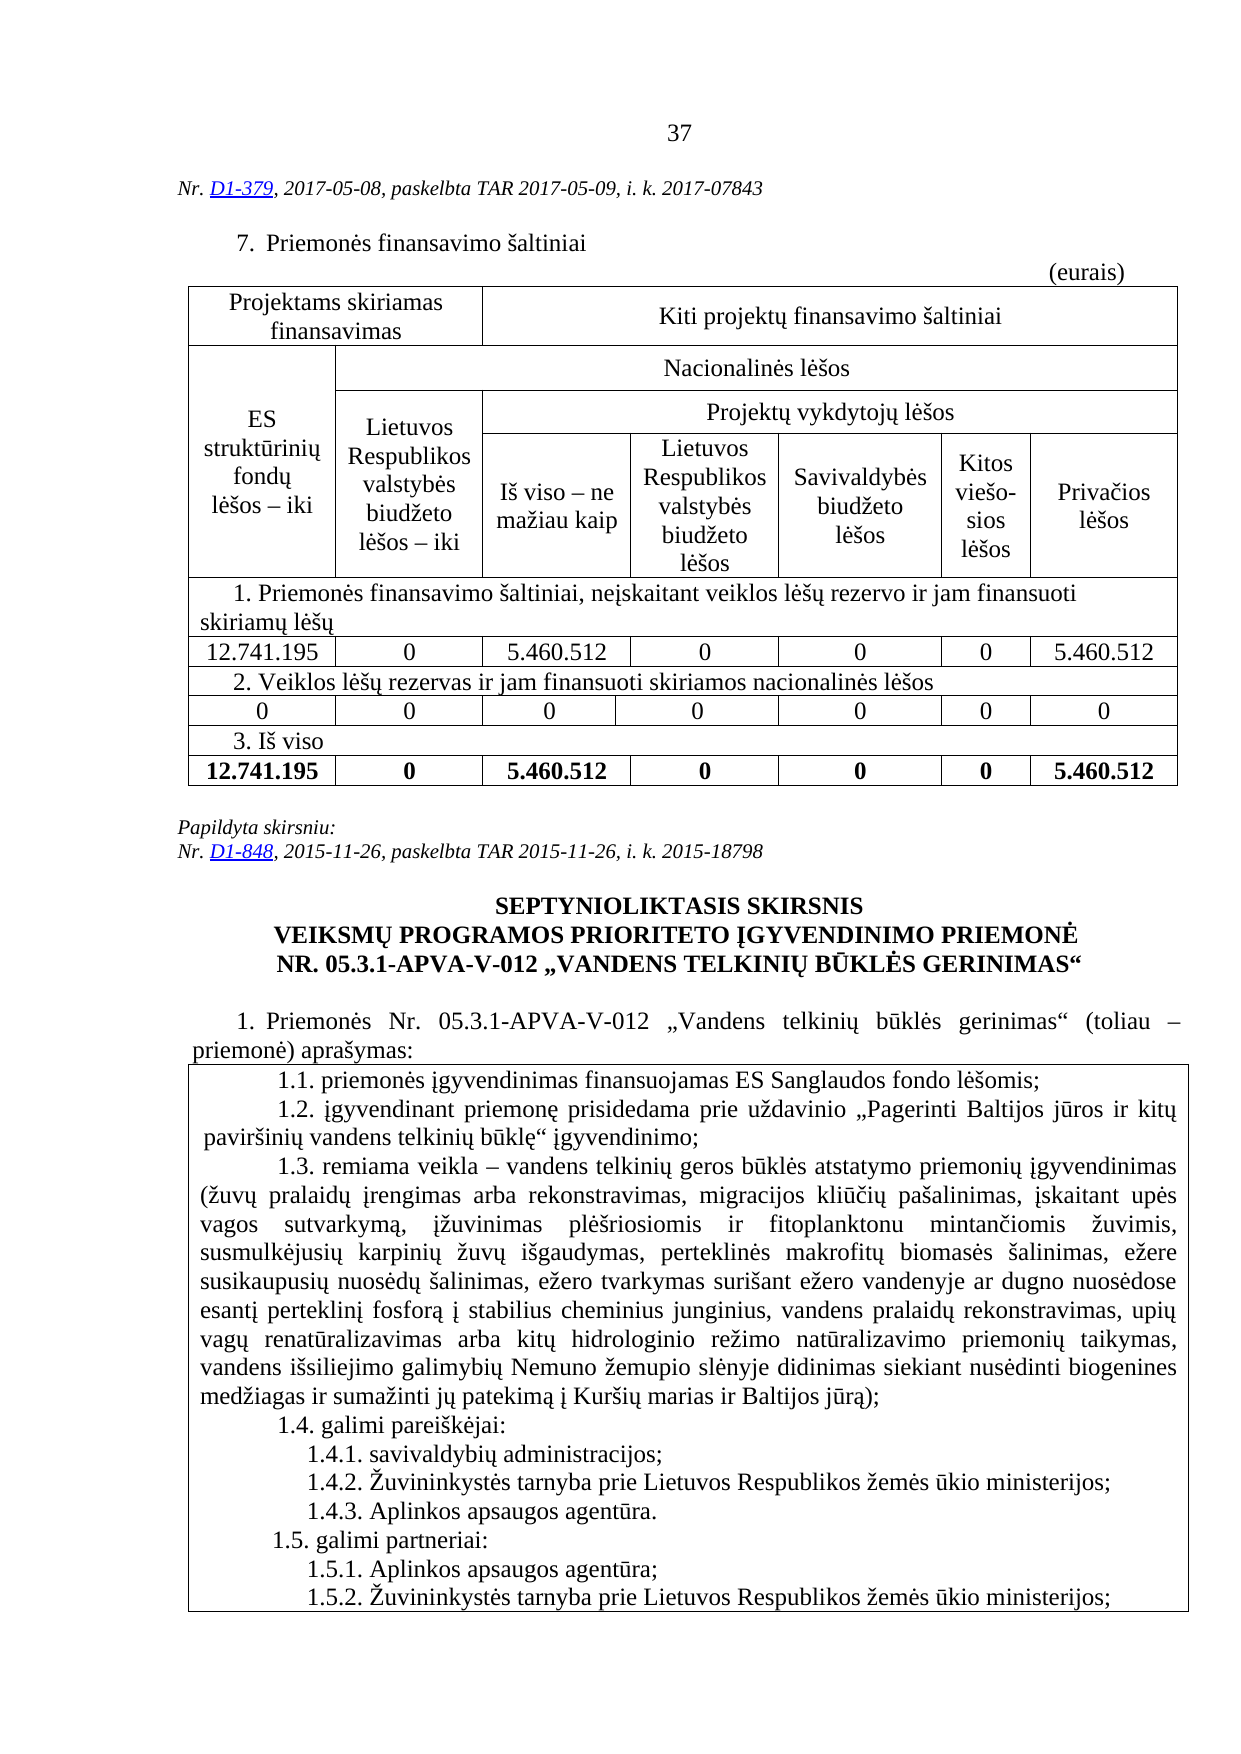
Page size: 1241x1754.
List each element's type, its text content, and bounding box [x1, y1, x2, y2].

text NR. 05.3.1-APVA-V-012 „VANDENS TELKINIŲ BŪKLĖS GERINIMAS“ [177, 949, 1181, 978]
table_cell 3. Iš viso [189, 726, 1177, 755]
table_cell Savivaldybės biudžeto lėšos [779, 434, 941, 577]
table_cell 5.460.512 [1031, 637, 1177, 666]
table_cell 12.741.195 [189, 756, 335, 785]
table_cell 5.460.512 [483, 756, 630, 785]
table_cell 0 [1031, 696, 1177, 725]
table_cell 1.3. remiama veikla – vandens telkinių geros būklės atstatymo priemonių įgyvendinimas (žuvų pralaidų įrengimas arba rekonstravimas, migracijos kliūčių pašalinimas, įskaitant upės vagos sutvarkymą, įžuvinimas plėšriosiomis ir fitoplanktonu mintančiomis žuvimis, susmulkėjusių karpinių žuvų išgaudymas, perteklinės makrofitų biomasės šalinimas, ežere susikaupusių nuosėdų šalinimas, ežero tvarkymas surišant ežero vandenyje ar dugno nuosėdose esantį perteklinį fosforą į stabilius cheminius junginius, vandens pralaidų rekonstravimas, upių vagų renatūralizavimas arba kitų hidrologinio režimo natūralizavimo priemonių taikymas, vandens išsiliejimo galimybių Nemuno žemupio slėnyje didinimas siekiant nusėdinti biogenines medžiagas ir sumažinti jų patekimą į Kuršių marias ir Baltijos jūrą); [189, 1151, 1188, 1410]
table_cell 0 [631, 637, 778, 666]
table_cell 1.4. galimi pareiškėjai: 1.4.1. savivaldybių administracijos; 1.4.2. Žuvininkystės tarnyba prie Lietuvos Respublikos žemės ūkio ministerijos; 1.4.3. Aplinkos apsaugos agentūra. 1.5. galimi partneriai: 1.5.1. Aplinkos apsaugos agentūra; 1.5.2. Žuvininkystės tarnyba prie Lietuvos Respublikos žemės ūkio ministerijos; [189, 1410, 1188, 1611]
table_cell Kitos viešo-sios lėšos [942, 434, 1030, 577]
text Papildyta skirsniu: [177, 814, 1181, 839]
table_cell Nacionalinės lėšos [336, 346, 1177, 389]
text 1. Priemonės Nr. 05.3.1-APVA-V-012 „Vandens telkinių būklės gerinimas“ (toliau – priemonė) aprašymas: [192, 1006, 1181, 1064]
text Nr. D1-848, 2015-11-26, paskelbta TAR 2015-11-26, i. k. 2015-18798 [177, 839, 1181, 863]
table_cell Lietuvos Respublikos valstybės biudžeto lėšos – iki [336, 391, 482, 577]
table_cell 0 [779, 756, 941, 785]
text (eurais) [177, 257, 1181, 286]
table_cell 0 [779, 637, 941, 666]
table_cell 0 [942, 637, 1030, 666]
table_cell 1.2. įgyvendinant priemonę prisidedama prie uždavinio „Pagerinti Baltijos jūros ir kitų paviršinių vandens telkinių būklę“ įgyvendinimo; [189, 1094, 1188, 1151]
table_cell 0 [616, 696, 778, 725]
table_cell 1. Priemonės finansavimo šaltiniai, neįskaitant veiklos lėšų rezervo ir jam finansuoti skiriamų lėšų [189, 578, 1177, 636]
text VEIKSMŲ PROGRAMOS PRIORITETO ĮGYVENDINIMO PRIEMONĖ [177, 920, 1181, 949]
table_cell Iš viso – ne mažiau kaip [483, 434, 630, 577]
table_header Projektams skiriamas finansavimas [189, 287, 482, 344]
table_cell Privačios lėšos [1031, 434, 1177, 577]
table_cell 12.741.195 [189, 637, 335, 666]
table_cell 0 [336, 756, 482, 785]
table_cell 0 [336, 637, 482, 666]
table_cell 2. Veiklos lėšų rezervas ir jam finansuoti skiriamos nacionalinės lėšos [189, 667, 1177, 695]
table_cell 0 [483, 696, 615, 725]
text 7. Priemonės finansavimo šaltiniai [236, 228, 1181, 257]
table_cell Lietuvos Respublikos valstybės biudžeto lėšos [631, 434, 778, 577]
table_cell 5.460.512 [483, 637, 630, 666]
table_cell 0 [631, 756, 778, 785]
table_header Kiti projektų finansavimo šaltiniai [483, 287, 1177, 344]
table_cell 0 [189, 696, 335, 725]
text SEPTYNIOLIKTASIS SKIRSNIS [177, 891, 1181, 920]
table_cell ES struktūrinių fondų lėšos – iki [189, 346, 335, 577]
table_cell 0 [942, 756, 1030, 785]
table_cell 0 [942, 696, 1030, 725]
table_cell 5.460.512 [1031, 756, 1177, 785]
text Nr. D1-379, 2017-05-08, paskelbta TAR 2017-05-09, i. k. 2017-07843 [177, 176, 1181, 200]
table_cell 0 [779, 696, 941, 725]
table_cell 0 [336, 696, 482, 725]
table_cell Projektų vykdytojų lėšos [483, 391, 1177, 432]
table_header 1.1. priemonės įgyvendinimas finansuojamas ES Sanglaudos fondo lėšomis; [189, 1065, 1188, 1094]
